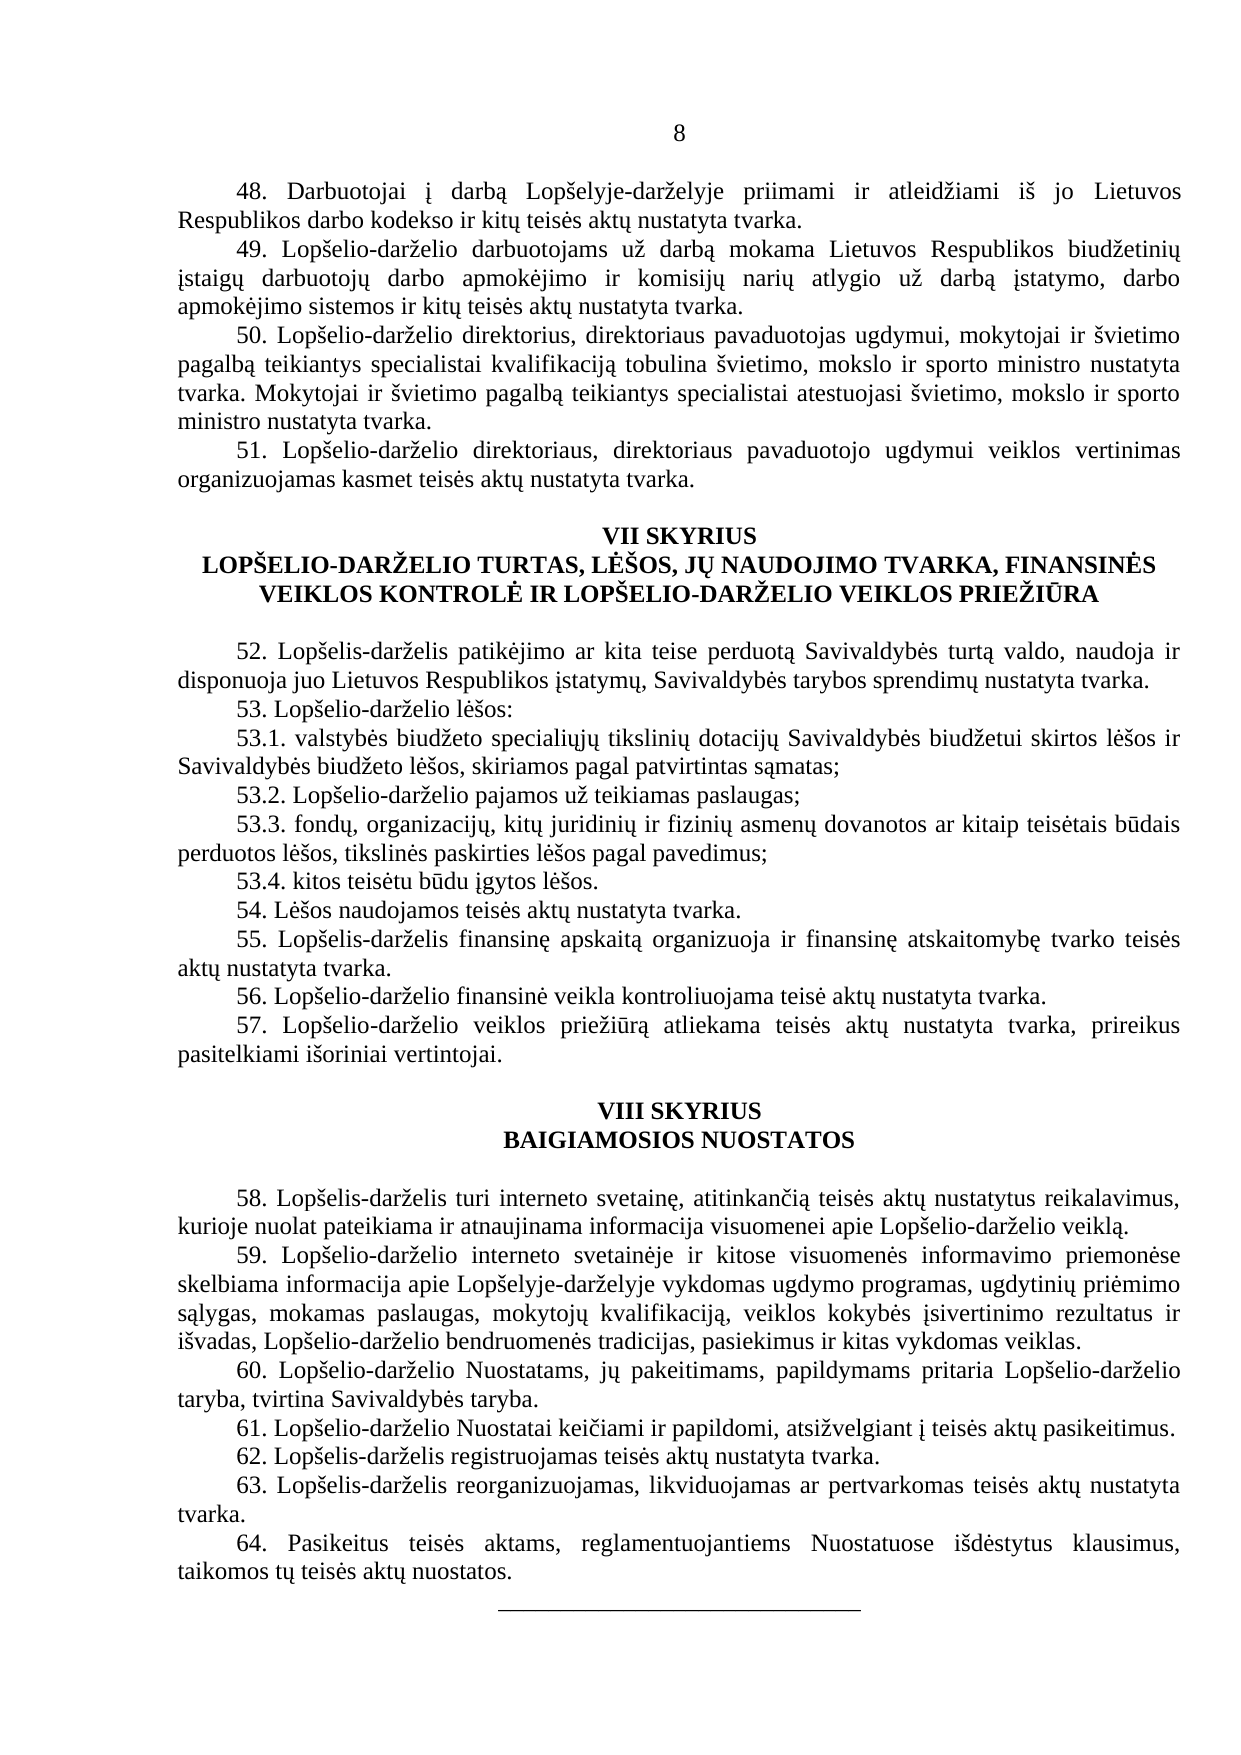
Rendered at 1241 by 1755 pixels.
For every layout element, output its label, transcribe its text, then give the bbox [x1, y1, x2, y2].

text 50. Lopšelio-darželio direktorius, direktoriaus pavaduotojas ugdymui, mokytojai ir švietimo pagalbą teikiantys specialistai kvalifikaciją tobulina švietimo, mokslo ir sporto ministro nustatyta tvarka. Mokytojai ir švietimo pagalbą teikiantys specialistai atestuojasi švietimo, mokslo ir sporto ministro nustatyta tvarka. [177, 320, 1181, 435]
text BAIGIAMOSIOS NUOSTATOS [177, 1125, 1181, 1154]
text 59. Lopšelio-darželio interneto svetainėje ir kitose visuomenės informavimo priemonėse skelbiama informacija apie Lopšelyje-darželyje vykdomas ugdymo programas, ugdytinių priėmimo sąlygas, mokamas paslaugas, mokytojų kvalifikaciją, veiklos kokybės įsivertinimo rezultatus ir išvadas, Lopšelio-darželio bendruomenės tradicijas, pasiekimus ir kitas vykdomas veiklas. [177, 1240, 1181, 1355]
text 58. Lopšelis-darželis turi interneto svetainę, atitinkančią teisės aktų nustatytus reikalavimus, kurioje nuolat pateikiama ir atnaujinama informacija visuomenei apie Lopšelio-darželio veiklą. [177, 1183, 1181, 1240]
text 49. Lopšelio-darželio darbuotojams už darbą mokama Lietuvos Respublikos biudžetinių įstaigų darbuotojų darbo apmokėjimo ir komisijų narių atlygio už darbą įstatymo, darbo apmokėjimo sistemos ir kitų teisės aktų nustatyta tvarka. [177, 234, 1181, 320]
text 62. Lopšelis-darželis registruojamas teisės aktų nustatyta tvarka. [177, 1441, 1181, 1470]
text _____________________________ [177, 1585, 1181, 1614]
text 61. Lopšelio-darželio Nuostatai keičiami ir papildomi, atsižvelgiant į teisės aktų pasikeitimus. [177, 1413, 1181, 1441]
text VIII SKYRIUS [177, 1096, 1181, 1125]
text 53.3. fondų, organizacijų, kitų juridinių ir fizinių asmenų dovanotos ar kitaip teisėtais būdais perduotos lėšos, tikslinės paskirties lėšos pagal pavedimus; [177, 809, 1181, 866]
text 53. Lopšelio-darželio lėšos: [177, 694, 1181, 723]
text 53.2. Lopšelio-darželio pajamos už teikiamas paslaugas; [177, 780, 1181, 809]
text VII SKYRIUS [177, 521, 1181, 550]
text 57. Lopšelio-darželio veiklos priežiūrą atliekama teisės aktų nustatyta tvarka, prireikus pasitelkiami išoriniai vertintojai. [177, 1010, 1181, 1068]
text 63. Lopšelis-darželis reorganizuojamas, likviduojamas ar pertvarkomas teisės aktų nustatyta tvarka. [177, 1470, 1181, 1528]
text 53.1. valstybės biudžeto specialiųjų tikslinių dotacijų Savivaldybės biudžetui skirtos lėšos ir Savivaldybės biudžeto lėšos, skiriamos pagal patvirtintas sąmatas; [177, 723, 1181, 780]
text 60. Lopšelio-darželio Nuostatams, jų pakeitimams, papildymams pritaria Lopšelio-darželio taryba, tvirtina Savivaldybės taryba. [177, 1355, 1181, 1413]
text 51. Lopšelio-darželio direktoriaus, direktoriaus pavaduotojo ugdymui veiklos vertinimas organizuojamas kasmet teisės aktų nustatyta tvarka. [177, 435, 1181, 493]
text 55. Lopšelis-darželis finansinę apskaitą organizuoja ir finansinę atskaitomybę tvarko teisės aktų nustatyta tvarka. [177, 924, 1181, 981]
text 64. Pasikeitus teisės aktams, reglamentuojantiems Nuostatuose išdėstytus klausimus, taikomos tų teisės aktų nuostatos. [177, 1528, 1181, 1585]
text 48. Darbuotojai į darbą Lopšelyje-darželyje priimami ir atleidžiami iš jo Lietuvos Respublikos darbo kodekso ir kitų teisės aktų nustatyta tvarka. [177, 176, 1181, 234]
text 53.4. kitos teisėtu būdu įgytos lėšos. [177, 866, 1181, 895]
text LOPŠELIO-DARŽELIO TURTAS, LĖŠOS, JŲ NAUDOJIMO TVARKA, FINANSINĖS VEIKLOS KONTROLĖ IR LOPŠELIO-DARŽELIO VEIKLOS PRIEŽIŪRA [177, 550, 1181, 608]
text 56. Lopšelio-darželio finansinė veikla kontroliuojama teisė aktų nustatyta tvarka. [177, 981, 1181, 1010]
text 54. Lėšos naudojamos teisės aktų nustatyta tvarka. [177, 895, 1181, 924]
text 52. Lopšelis-darželis patikėjimo ar kita teise perduotą Savivaldybės turtą valdo, naudoja ir disponuoja juo Lietuvos Respublikos įstatymų, Savivaldybės tarybos sprendimų nustatyta tvarka. [177, 636, 1181, 694]
